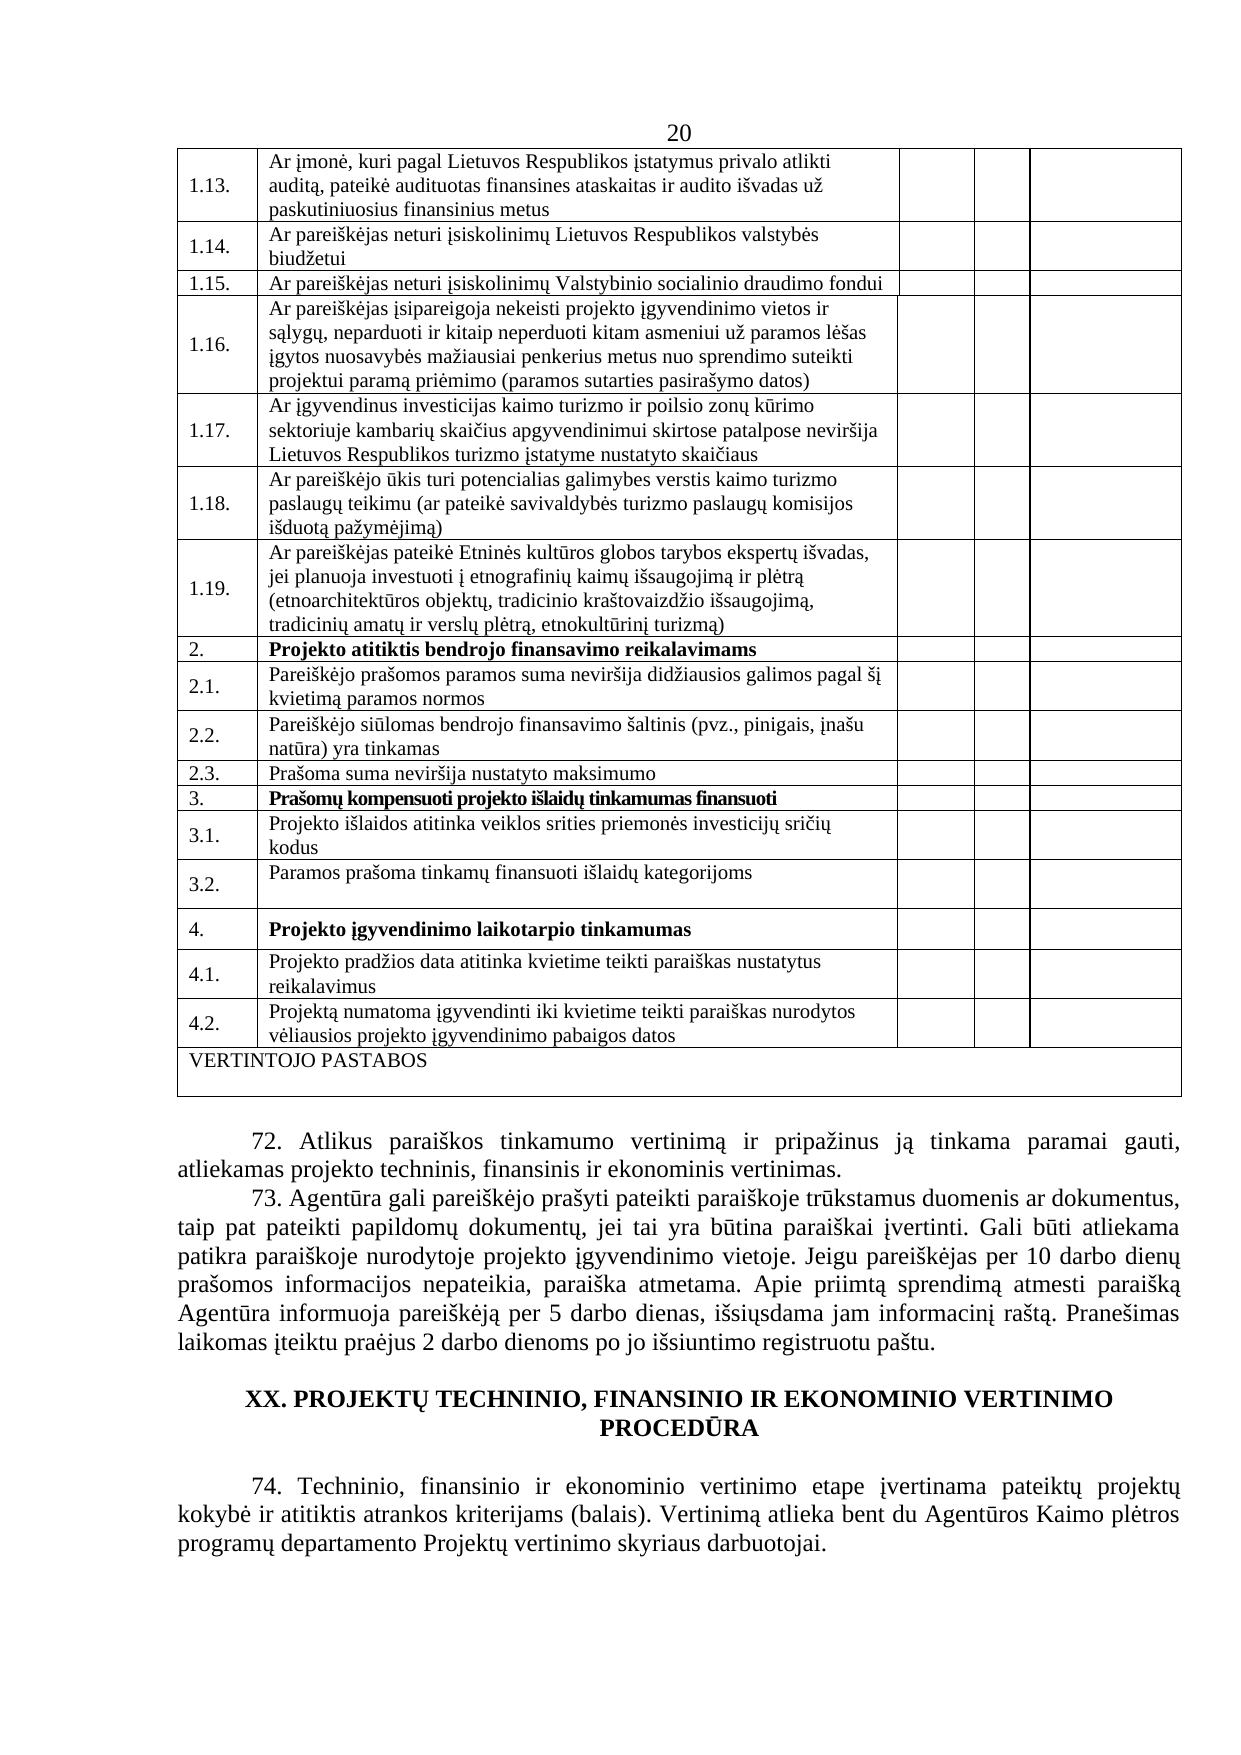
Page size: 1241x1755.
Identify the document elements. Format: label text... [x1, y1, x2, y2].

table_cell [1031, 860, 1181, 908]
table_cell [898, 711, 974, 759]
table_cell [898, 637, 974, 661]
table_cell 2.1. [178, 662, 257, 710]
table_cell Projekto išlaidos atitinka veiklos srities priemonės investicijų sričių kodus [258, 811, 897, 859]
table_cell 3.1. [178, 811, 257, 859]
table_cell [975, 711, 1029, 759]
table_cell Pareiškėjo prašomos paramos suma neviršija didžiausios galimos pagal šį kvietimą paramos normos [258, 662, 897, 710]
table_cell [1031, 711, 1181, 759]
table_cell [975, 467, 1029, 539]
table_cell [1031, 467, 1181, 539]
table_cell 1.17. [178, 394, 257, 466]
table_cell [975, 222, 1029, 270]
table_cell Ar įgyvendinus investicijas kaimo turizmo ir poilsio zonų kūrimo sektoriuje kambarių skaičius apgyvendinimui skirtose patalpose neviršija Lietuvos Respublikos turizmo įstatyme nustatyto skaičiaus [258, 394, 897, 466]
table_cell Projekto įgyvendinimo laikotarpio tinkamumas [258, 909, 897, 948]
table_cell [1031, 540, 1181, 636]
table_cell [975, 662, 1029, 710]
table_cell [975, 637, 1029, 661]
table_cell VERTINTOJO PASTABOS [178, 1048, 1181, 1096]
table_cell [975, 786, 1029, 810]
table_cell [1031, 394, 1181, 466]
text XX. PROJEKTŲ TECHNINIO, FINANSINIO IR EKONOMINIO VERTINIMO PROCEDŪRA [177, 1384, 1181, 1442]
table_cell Projekto atitiktis bendrojo finansavimo reikalavimams [258, 637, 897, 661]
table_cell 1.14. [178, 222, 257, 270]
table_cell Ar pareiškėjo ūkis turi potencialias galimybes verstis kaimo turizmo paslaugų teikimu (ar pateikė savivaldybės turizmo paslaugų komisijos išduotą pažymėjimą) [258, 467, 897, 539]
table_cell Paramos prašoma tinkamų finansuoti išlaidų kategorijoms [258, 860, 897, 908]
table_cell [975, 394, 1029, 466]
table_cell 4.2. [178, 999, 257, 1047]
text 73. Agentūra gali pareiškėjo prašyti pateikti paraiškoje trūkstamus duomenis ar dokumentus, taip pat pateikti papildomų dokumentų, jei tai yra būtina paraiškai įvertinti. Gali būti atliekama patikra paraiškoje nurodytoje projekto įgyvendinimo vietoje. Jeigu pareiškėjas per 10 darbo dienų prašomos informacijos nepateikia, paraiška atmetama. Apie priimtą sprendimą atmesti paraišką Agentūra informuoja pareiškėją per 5 darbo dienas, išsiųsdama jam informacinį raštą. Pranešimas laikomas įteiktu praėjus 2 darbo dienoms po jo išsiuntimo registruotu paštu. [177, 1183, 1181, 1356]
table_cell 2.2. [178, 711, 257, 759]
table_cell [1031, 662, 1181, 710]
text 74. Techninio, finansinio ir ekonominio vertinimo etape įvertinama pateiktų projektų kokybė ir atitiktis atrankos kriterijams (balais). Vertinimą atlieka bent du Agentūros Kaimo plėtros programų departamento Projektų vertinimo skyriaus darbuotojai. [177, 1471, 1181, 1557]
table_cell 1.13. [178, 149, 257, 221]
table_cell [975, 950, 1029, 998]
table_cell [975, 296, 1029, 392]
table_cell Projekto pradžios data atitinka kvietime teikti paraiškas nustatytus reikalavimus [258, 950, 897, 998]
table_cell Prašoma suma neviršija nustatyto maksimumo [258, 761, 897, 785]
table_cell Prašomų kompensuoti projekto išlaidų tinkamumas finansuoti [258, 786, 897, 810]
table_cell 1.19. [178, 540, 257, 636]
table_cell [898, 909, 974, 948]
table_cell Projektą numatoma įgyvendinti iki kvietime teikti paraiškas nurodytos vėliausios projekto įgyvendinimo pabaigos datos [258, 999, 897, 1047]
table_cell [975, 761, 1029, 785]
table_cell [1031, 909, 1181, 948]
table_cell [975, 149, 1029, 221]
table_cell 1.16. [178, 296, 257, 392]
table_cell [900, 149, 974, 221]
table_cell [1031, 999, 1181, 1047]
table_cell [975, 271, 1029, 295]
text 72. Atlikus paraiškos tinkamumo vertinimą ir pripažinus ją tinkama paramai gauti, atliekamas projekto techninis, finansinis ir ekonominis vertinimas. [177, 1126, 1181, 1183]
table_cell [975, 909, 1029, 948]
table_cell [1031, 296, 1181, 392]
table_cell [975, 999, 1029, 1047]
table_cell [898, 860, 974, 908]
table_cell 3.2. [178, 860, 257, 908]
table_cell [1031, 811, 1181, 859]
table_cell [1031, 637, 1181, 661]
table_cell Ar pareiškėjas neturi įsiskolinimų Lietuvos Respublikos valstybės biudžetui [258, 222, 899, 270]
table_cell [1031, 950, 1181, 998]
table_cell [898, 811, 974, 859]
table_cell [1031, 149, 1181, 221]
table_cell [900, 271, 974, 295]
table_cell [1031, 761, 1181, 785]
table_cell Pareiškėjo siūlomas bendrojo finansavimo šaltinis (pvz., pinigais, įnašu natūra) yra tinkamas [258, 711, 897, 759]
table_cell 1.18. [178, 467, 257, 539]
table_cell [898, 394, 974, 466]
table_cell [975, 860, 1029, 908]
table_cell [1031, 786, 1181, 810]
table_cell 4. [178, 909, 257, 948]
table_cell [898, 999, 974, 1047]
table_cell Ar pareiškėjas pateikė Etninės kultūros globos tarybos ekspertų išvadas, jei planuoja investuoti į etnografinių kaimų išsaugojimą ir plėtrą (etnoarchitektūros objektų, tradicinio kraštovaizdžio išsaugojimą, tradicinių amatų ir verslų plėtrą, etnokultūrinį turizmą) [258, 540, 897, 636]
table_cell [898, 950, 974, 998]
table_cell [1031, 222, 1181, 270]
table_cell Ar įmonė, kuri pagal Lietuvos Respublikos įstatymus privalo atlikti auditą, pateikė audituotas finansines ataskaitas ir audito išvadas už paskutiniuosius finansinius metus [258, 149, 899, 221]
table_cell [900, 222, 974, 270]
table_cell 4.1. [178, 950, 257, 998]
table_cell 1.15. [178, 271, 257, 295]
table_cell [898, 662, 974, 710]
table_cell [975, 540, 1029, 636]
table_cell 3. [178, 786, 257, 810]
table_cell 2. [178, 637, 257, 661]
table_cell Ar pareiškėjas neturi įsiskolinimų Valstybinio socialinio draudimo fondui [258, 271, 899, 295]
table_cell [898, 761, 974, 785]
table_cell [898, 786, 974, 810]
table_cell [898, 296, 974, 392]
table_cell [975, 811, 1029, 859]
table_cell 2.3. [178, 761, 257, 785]
table_cell [898, 467, 974, 539]
table_cell [898, 540, 974, 636]
table_cell Ar pareiškėjas įsipareigoja nekeisti projekto įgyvendinimo vietos ir sąlygų, neparduoti ir kitaip neperduoti kitam asmeniui už paramos lėšas įgytos nuosavybės mažiausiai penkerius metus nuo sprendimo suteikti projektui paramą priėmimo (paramos sutarties pasirašymo datos) [258, 296, 897, 392]
table_cell [1031, 271, 1181, 295]
